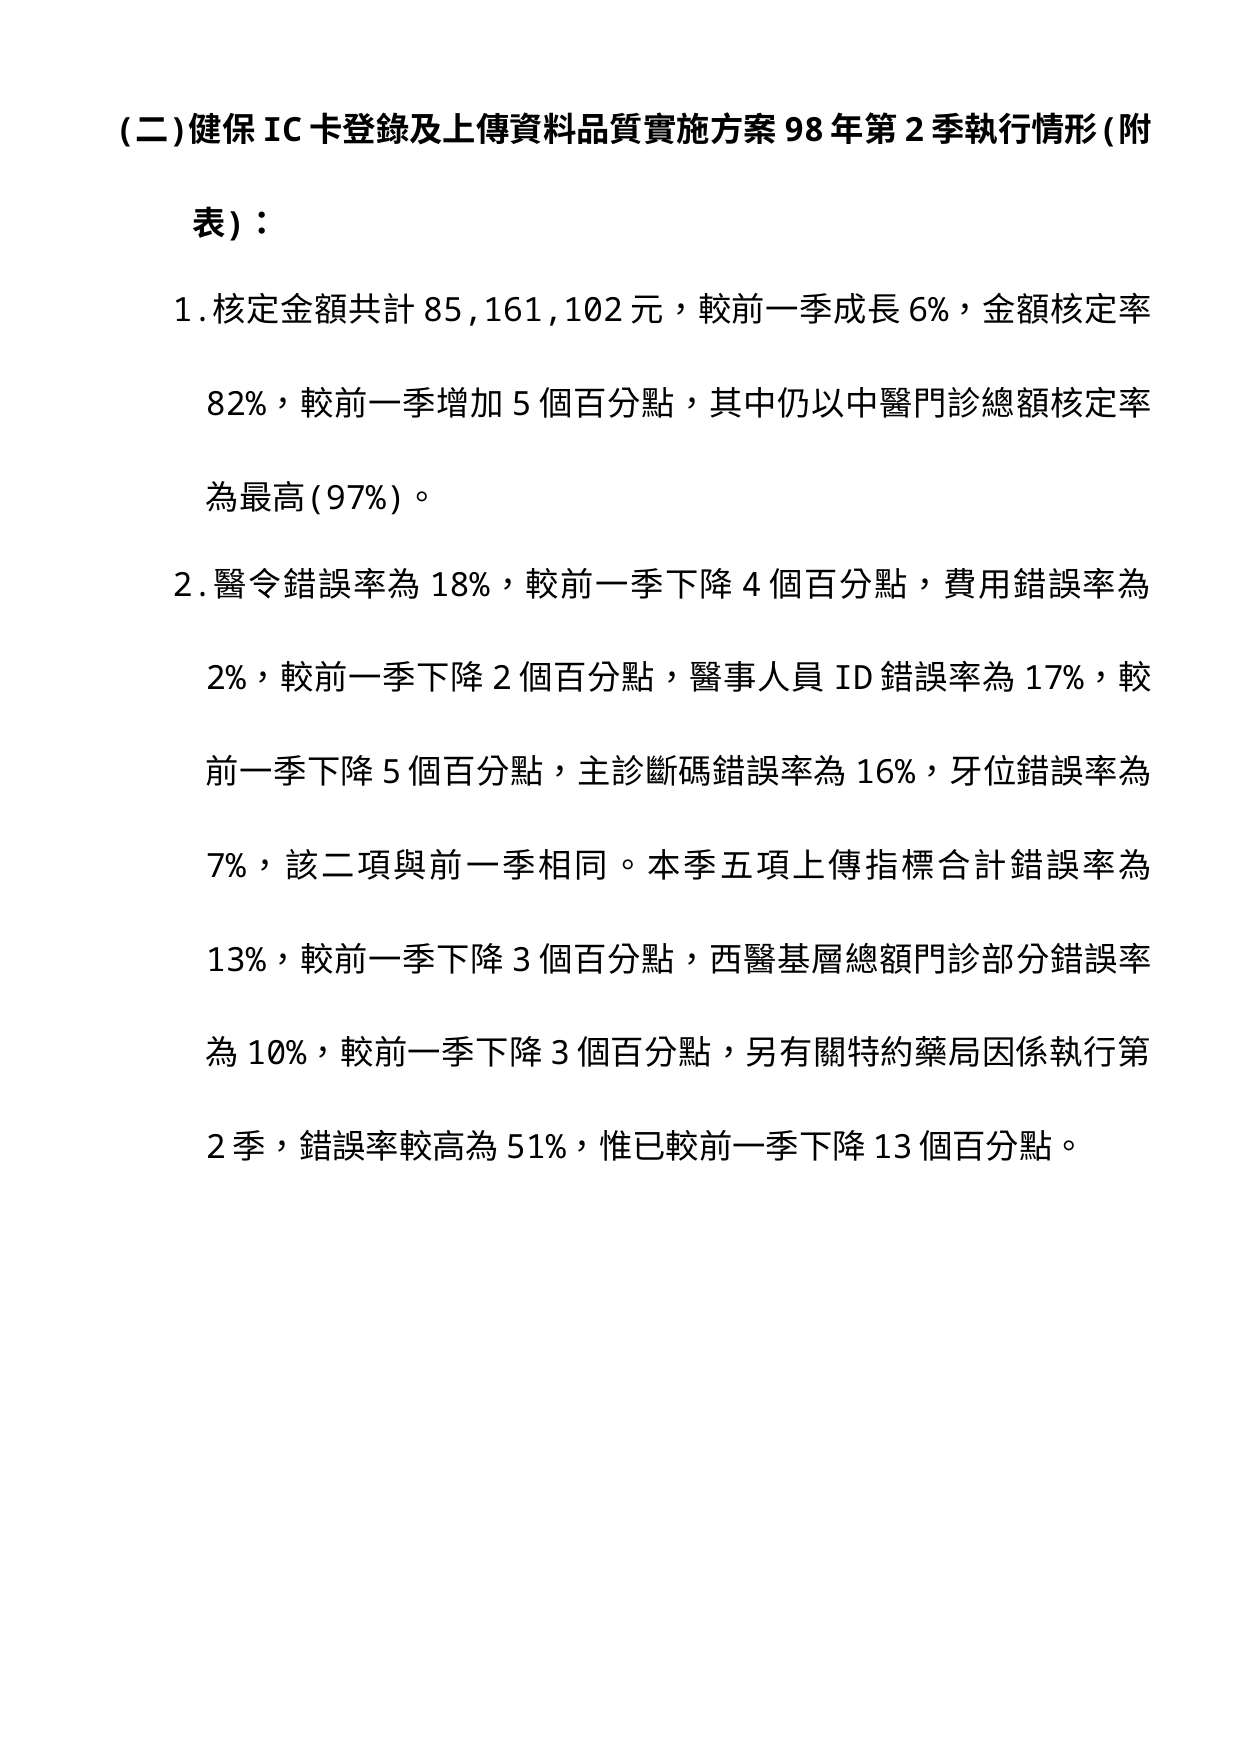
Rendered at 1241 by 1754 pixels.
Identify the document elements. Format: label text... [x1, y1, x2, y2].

text 2.醫令錯誤率為18%，較前一季下降4個百分點，費用錯誤率為2%，較前一季下降2個百分點，醫事人員ID錯誤率為17%，較前一季下降5個百分點，主診斷碼錯誤率為16%，牙位錯誤率為7%，該二項與前一季相同。本季五項上傳指標合計錯誤率為13%，較前一季下降3個百分點，西醫基層總額門診部分錯誤率為10%，較前一季下降3個百分點，另有關特約藥局因係執行第2季，錯誤率較高為51%，惟已較前一季下降13個百分點。 [172, 540, 1152, 1165]
text 1.核定金額共計85,161,102元，較前一季成長6%，金額核定率82%，較前一季增加5個百分點，其中仍以中醫門診總額核定率為最高(97%)。 [172, 266, 1152, 516]
text (二)健保IC卡登錄及上傳資料品質實施方案98年第2季執行情形(附表)： [115, 85, 1152, 242]
